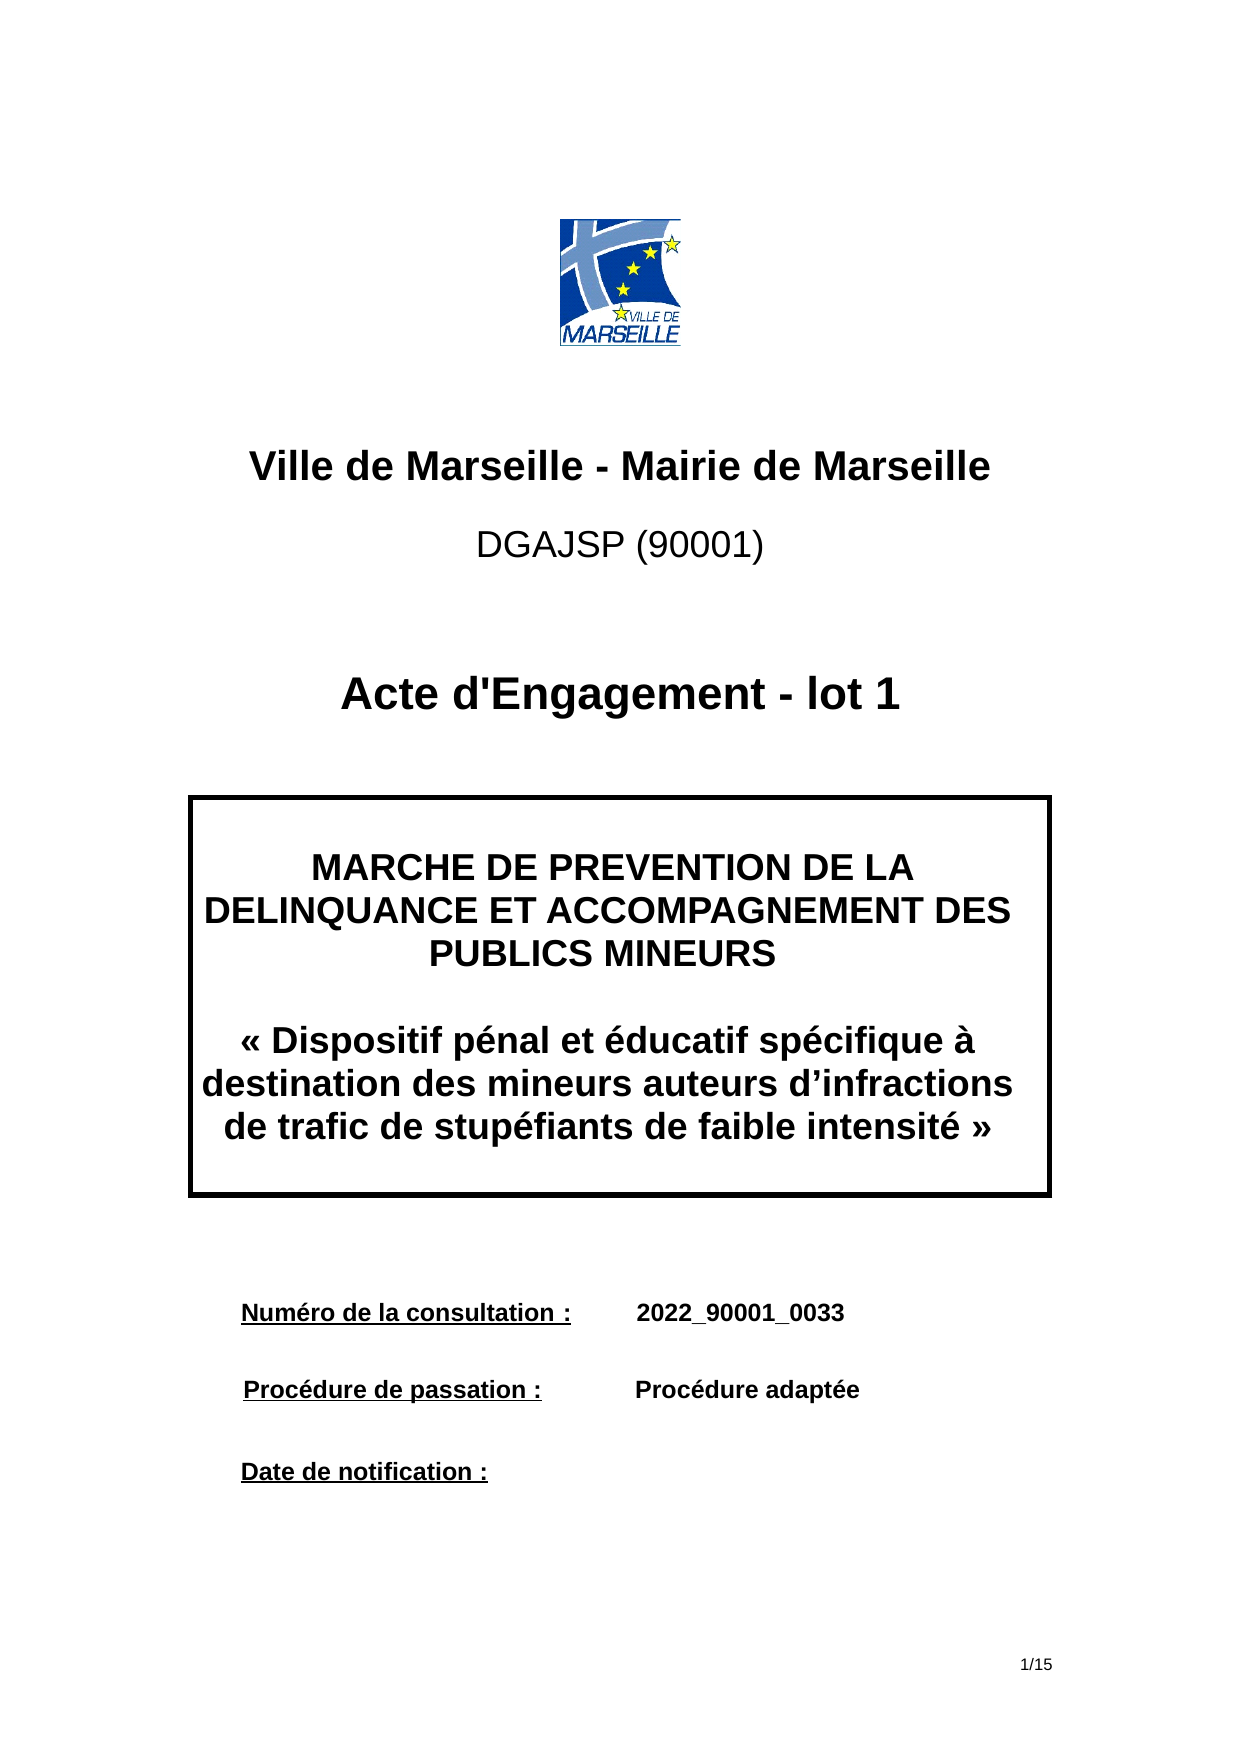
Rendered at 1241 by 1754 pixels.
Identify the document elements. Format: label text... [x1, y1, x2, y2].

text Procédure de passation : Procédure adaptée [243, 1375, 1052, 1404]
text MARCHE DE PREVENTION DE LA DELINQUANCE ET ACCOMPAGNEMENT DES PUBLICS MINEURS [193, 838, 1047, 975]
text « Dispositif pénal et éducatif spécifique à destination des mineurs auteurs d’infractions de trafic de stupéfiants de faible intensité » [193, 1011, 1047, 1147]
text Numéro de la consultation : 2022_90001_0033 [241, 1298, 1052, 1327]
text Acte d'Engagement - lot 1 [188, 667, 1052, 719]
text Date de notification : [241, 1457, 1052, 1485]
text Ville de Marseille - Mairie de Marseille [188, 441, 1052, 489]
text DGAJSP (90001) [188, 523, 1052, 566]
